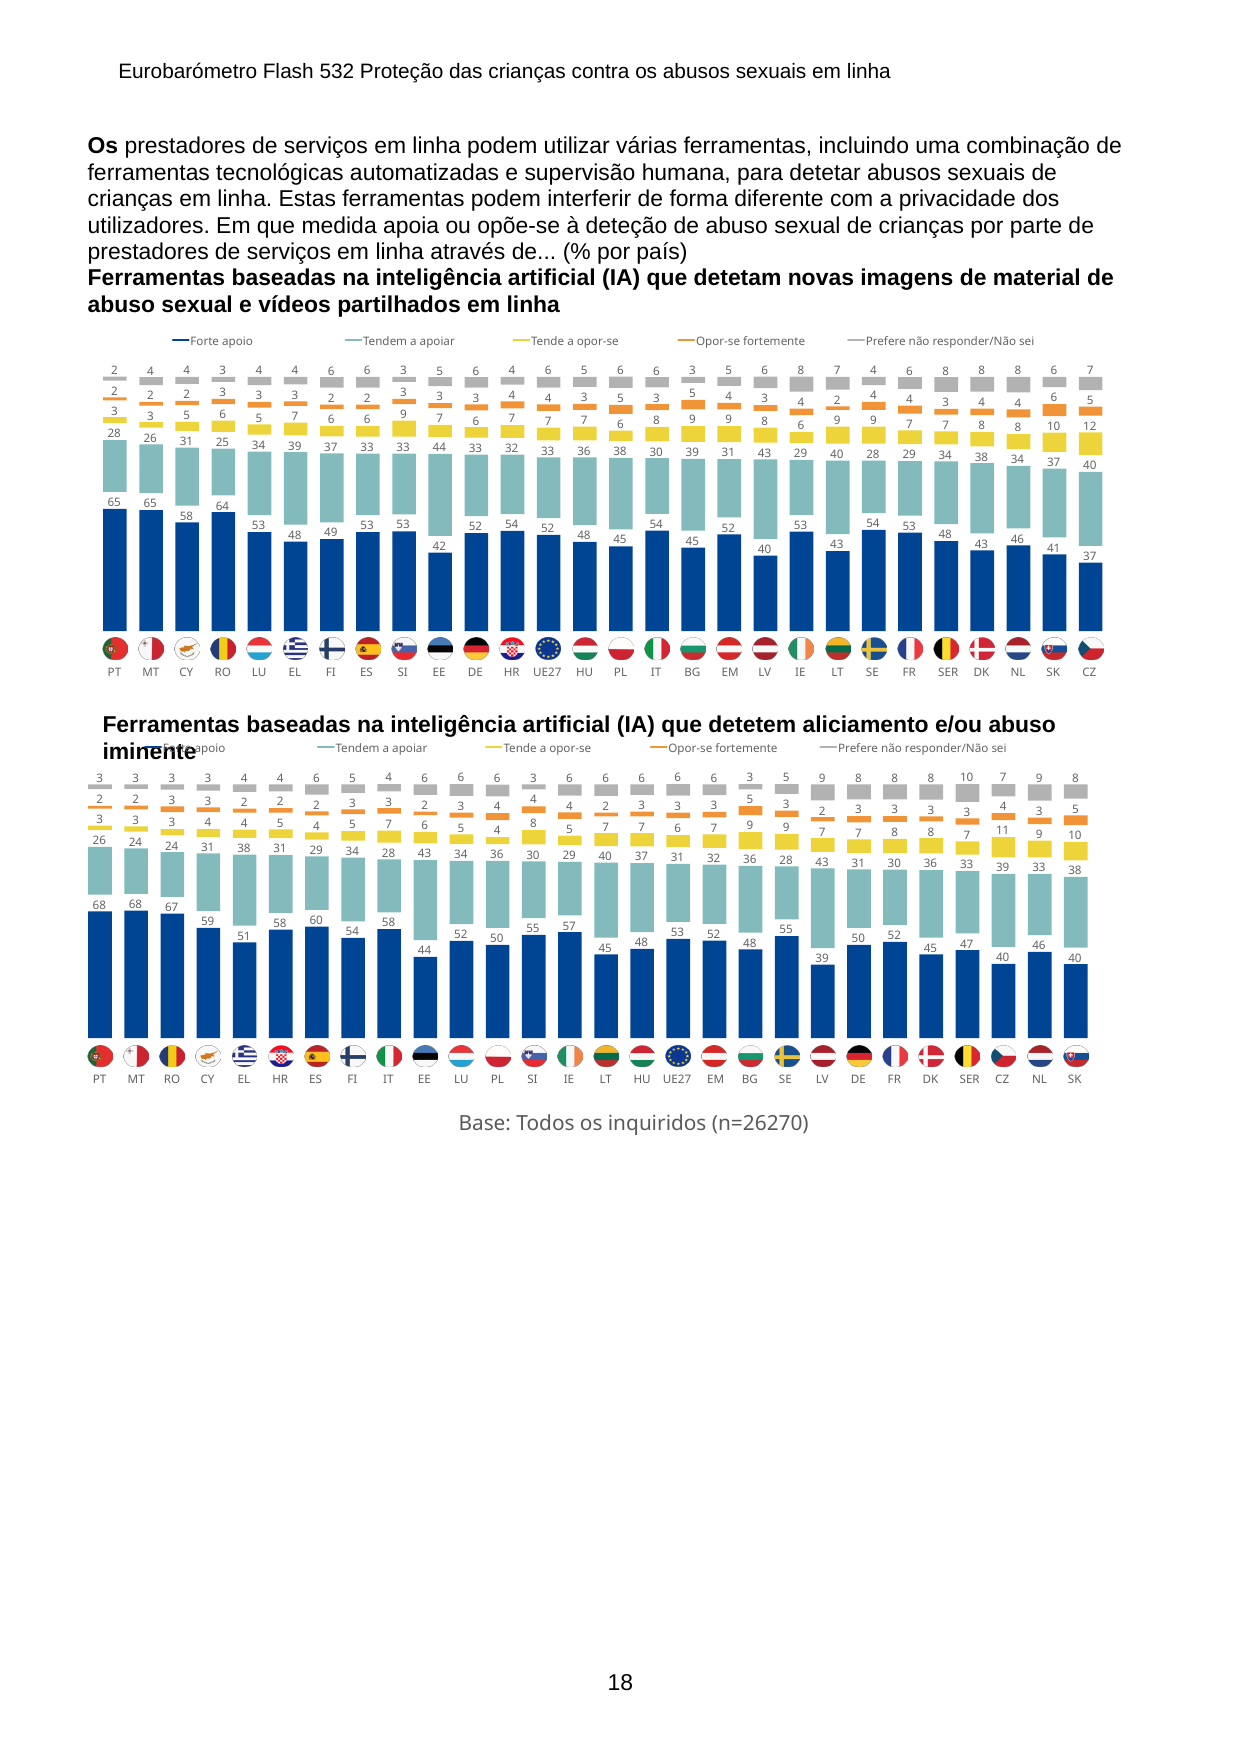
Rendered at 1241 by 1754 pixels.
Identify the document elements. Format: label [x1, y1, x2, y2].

picture [861, 637, 887, 660]
picture [1005, 637, 1031, 660]
picture [391, 637, 417, 660]
picture [87, 1045, 113, 1067]
picture [1063, 1045, 1089, 1067]
picture [159, 1045, 185, 1067]
picture [918, 1045, 944, 1067]
picture [846, 1045, 872, 1067]
picture [1041, 637, 1067, 660]
picture [825, 637, 851, 660]
picture [608, 637, 634, 660]
picture [882, 1045, 908, 1067]
picture [593, 1045, 619, 1067]
picture [102, 637, 128, 660]
picture [499, 637, 525, 660]
picture [283, 637, 308, 660]
picture [774, 1045, 800, 1067]
picture [969, 637, 995, 660]
picture [991, 1045, 1016, 1067]
picture [701, 1045, 727, 1067]
picture [485, 1045, 511, 1067]
picture [644, 637, 670, 660]
picture [427, 637, 453, 660]
picture [138, 637, 164, 660]
picture [665, 1045, 691, 1067]
picture [521, 1045, 547, 1067]
picture [1027, 1045, 1053, 1067]
picture [535, 637, 561, 660]
picture [954, 1045, 980, 1067]
picture [195, 1045, 221, 1067]
picture [376, 1045, 402, 1067]
picture [319, 637, 345, 660]
picture [1078, 637, 1104, 660]
picture [752, 637, 778, 660]
picture [174, 637, 200, 660]
picture [210, 637, 236, 660]
picture [572, 637, 598, 660]
picture [340, 1045, 366, 1067]
picture [897, 637, 923, 660]
picture [933, 637, 959, 660]
picture [448, 1045, 474, 1067]
picture [810, 1045, 836, 1067]
picture [463, 637, 489, 660]
picture [246, 637, 272, 660]
picture [304, 1045, 330, 1067]
picture [268, 1045, 294, 1067]
picture [629, 1045, 655, 1067]
picture [412, 1045, 438, 1067]
picture [716, 637, 742, 660]
picture [788, 637, 814, 660]
picture [680, 637, 706, 660]
picture [123, 1045, 149, 1067]
picture [232, 1045, 257, 1067]
picture [557, 1045, 583, 1067]
picture [738, 1045, 763, 1067]
picture [355, 637, 381, 660]
